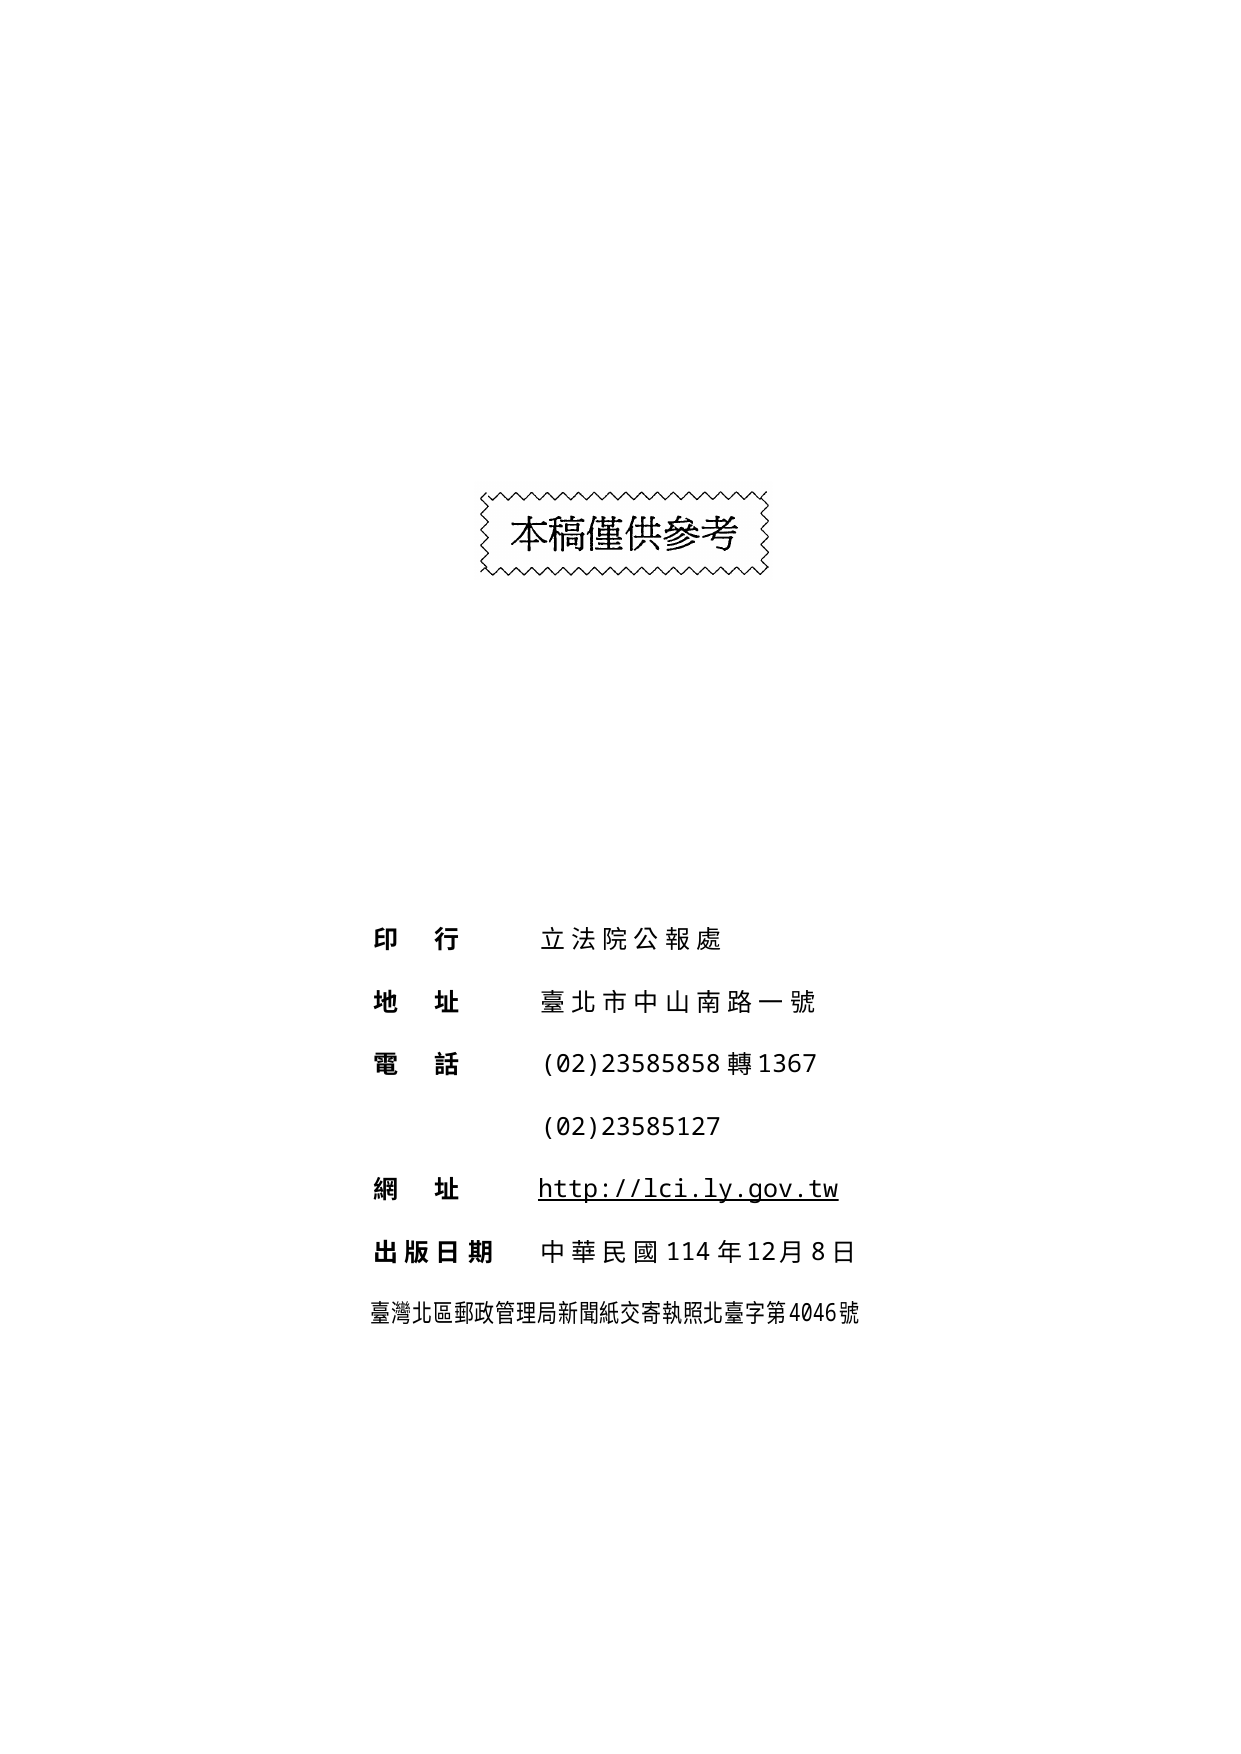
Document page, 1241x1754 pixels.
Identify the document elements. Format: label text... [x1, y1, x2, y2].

table_cell 中華民國114年12月8日 [534, 1219, 878, 1281]
table_cell 網址 [362, 1156, 534, 1219]
table_cell 地址 [362, 969, 534, 1031]
table_cell 臺灣北區郵政管理局新聞紙交寄執照北臺字第4046號 [362, 1281, 878, 1344]
table_header 印行 [362, 906, 534, 969]
table_cell (02)23585858轉1367 (02)23585127 [534, 1031, 878, 1156]
table_cell 電話 [362, 1031, 534, 1156]
table_cell 出版日期 [362, 1219, 534, 1281]
table_header [468, 406, 773, 594]
table_cell http://lci.ly.gov.tw [534, 1156, 878, 1219]
table_cell 臺北市中山南路一號 [534, 969, 878, 1031]
table_header 立法院公報處 [534, 906, 878, 969]
